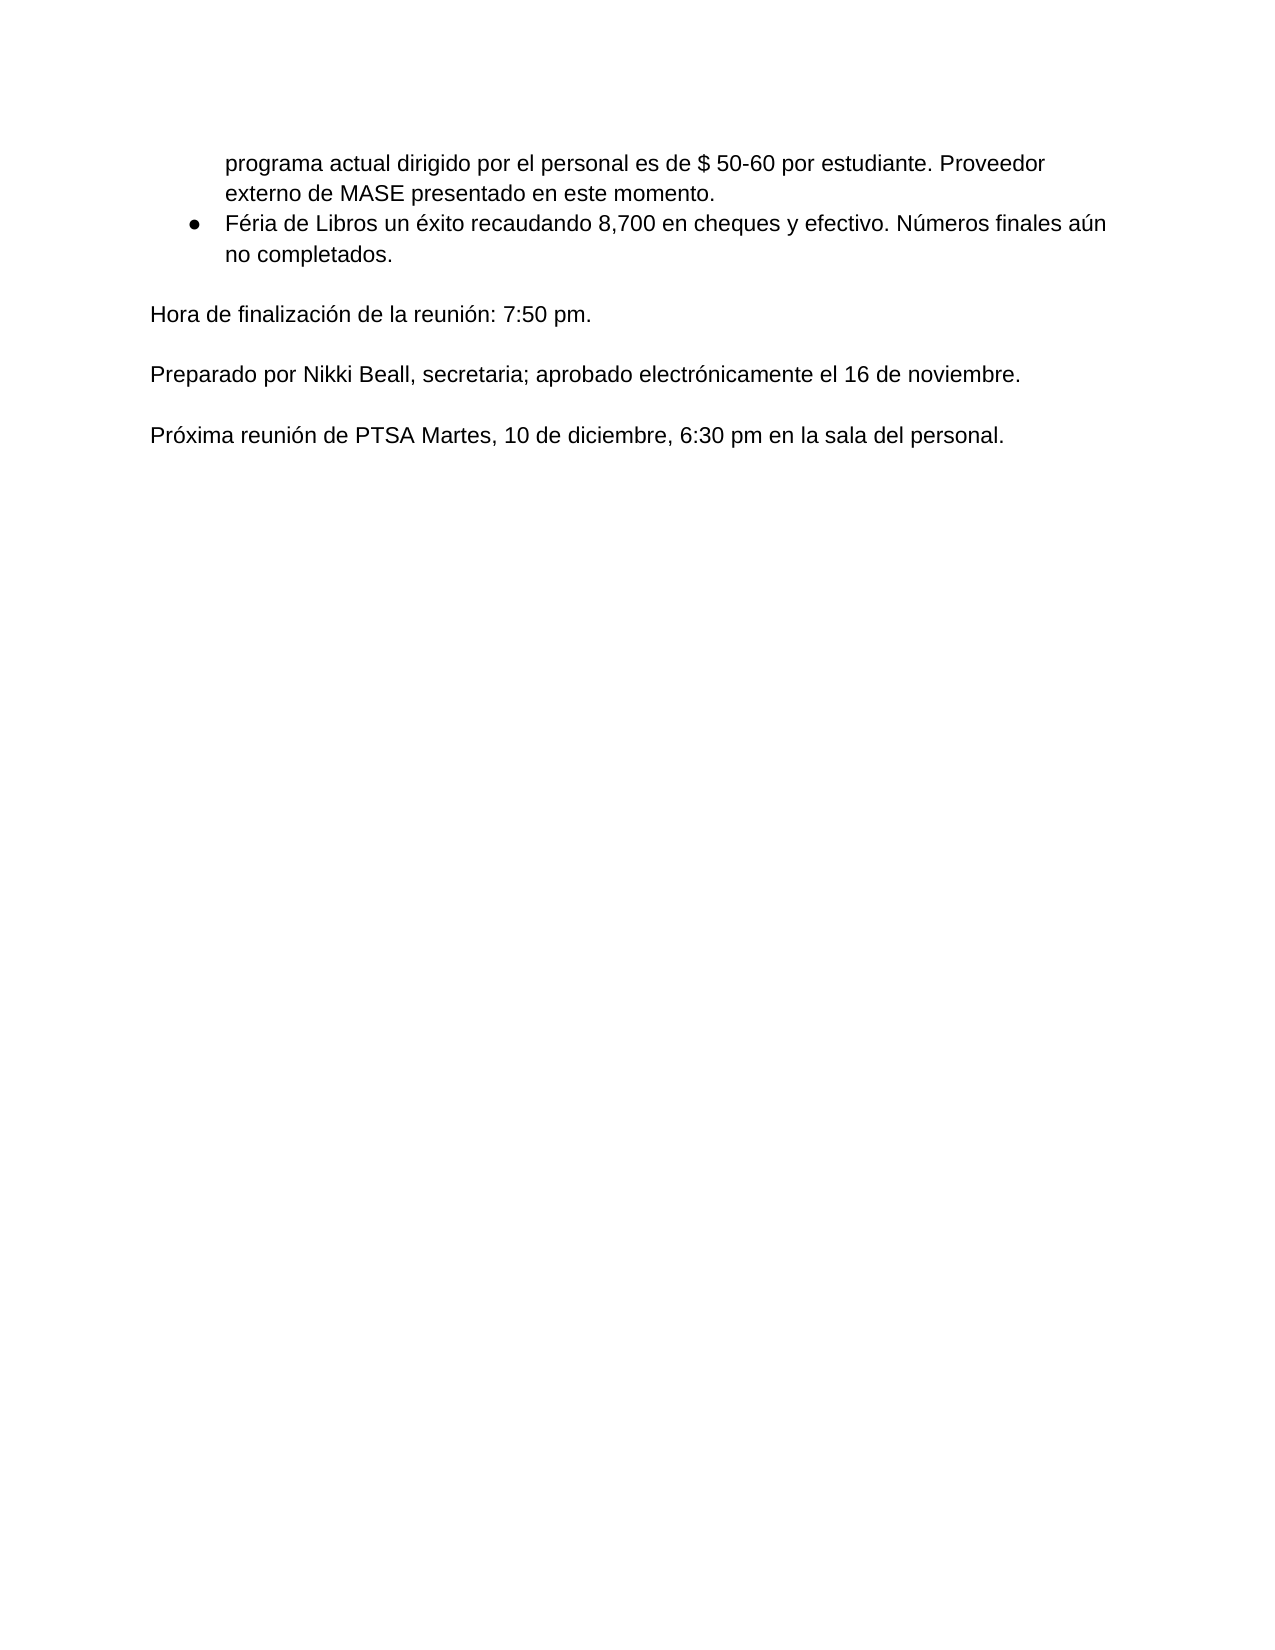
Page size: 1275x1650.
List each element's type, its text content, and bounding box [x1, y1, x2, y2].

list Féria de Libros un éxito recaudando 8,700 en cheques y efectivo. Números finales aún no completados. [187, 210, 1125, 267]
list programa actual dirigido por el personal es de $ 50-60 por estudiante. Proveedor externo de MASE presentado en este momento. [187, 150, 1125, 207]
text Preparado por Nikki Beall, secretaria; aprobado electrónicamente el 16 de noviembre. [150, 361, 1125, 388]
text Próxima reunión de PTSA Martes, 10 de diciembre, 6:30 pm en la sala del personal. [150, 422, 1125, 448]
text Hora de finalización de la reunión: 7:50 pm. [150, 301, 1125, 327]
